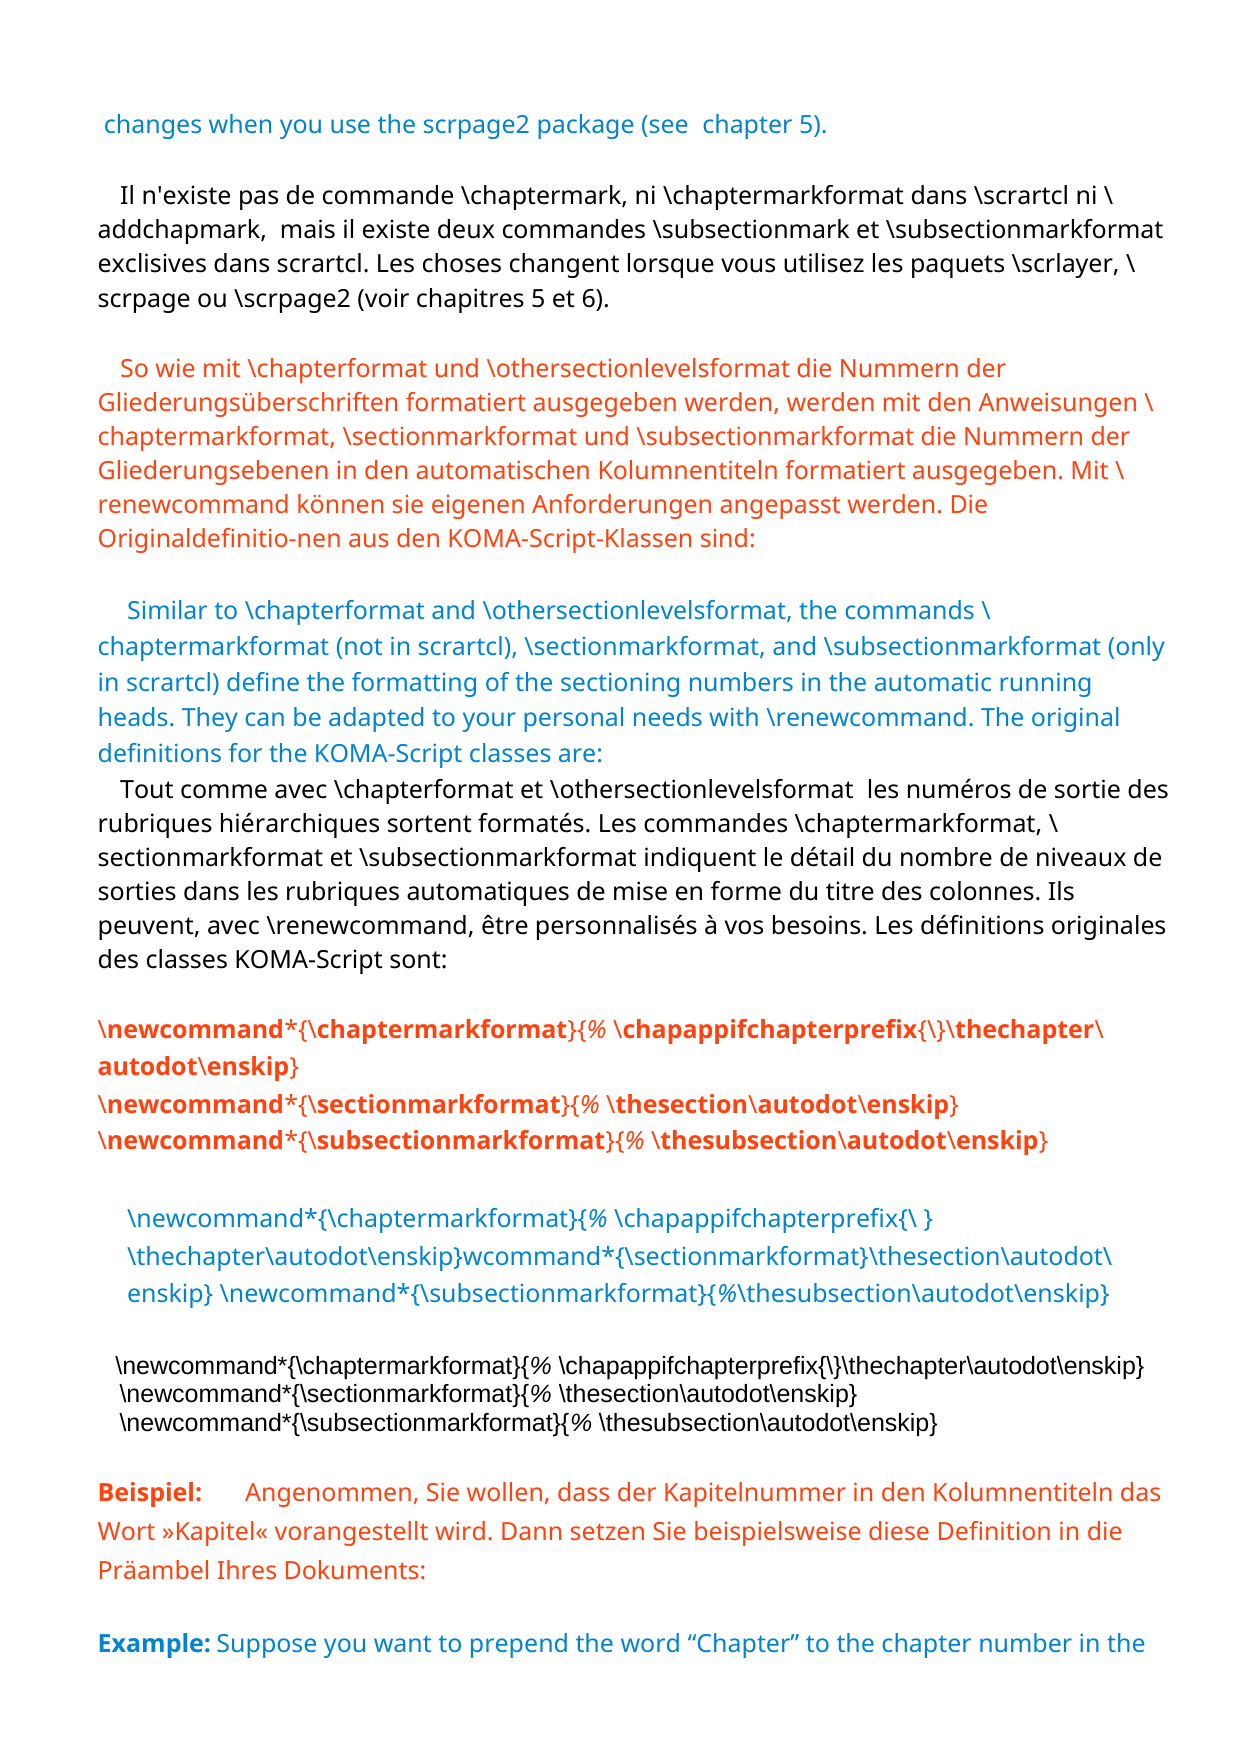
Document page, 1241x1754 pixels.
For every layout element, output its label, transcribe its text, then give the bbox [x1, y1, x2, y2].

text Il n'existe pas de commande \chaptermark, ni \chaptermarkformat dans \scrartcl ni \addchapmark, mais il existe deux commandes \subsectionmark et \subsectionmarkformat exclisives dans scrartcl. Les choses changent lorsque vous utilisez les paquets \scrlayer, \scrpage ou \scrpage2 (voir chapitres 5 et 6). [97, 178, 1172, 314]
text Tout comme avec \chapterformat et \othersectionlevelsformat les numéros de sortie des rubriques hiérarchiques sortent formatés. Les commandes \chaptermarkformat, \sectionmarkformat et \subsectionmarkformat indiquent le détail du nombre de niveaux de sorties dans les rubriques automatiques de mise en forme du titre des colonnes. Ils peuvent, avec \renewcommand, être personnalisés à vos besoins. Les définitions originales des classes KOMA-Script sont: [97, 772, 1172, 976]
text Example: Suppose you want to prepend the word “Chapter” to the chapter number in the [97, 1626, 1172, 1660]
text \newcommand*{\chaptermarkformat}{% \chapappifchapterprefix{\ } [127, 1201, 1172, 1235]
text \thechapter\autodot\enskip}wcommand*{\sectionmarkformat}\thesection\autodot\enskip} \newcommand*{\subsectionmarkformat}{%\thesubsection\autodot\enskip} [127, 1238, 1172, 1310]
text changes when you use the scrpage2 package (see chapter 5). [104, 106, 1172, 140]
text So wie mit \chapterformat und \othersectionlevelsformat die Nummern der Gliederungsüberschriften formatiert ausgegeben werden, werden mit den Anweisungen \chaptermarkformat, \sectionmarkformat und \subsectionmarkformat die Nummern der Gliederungsebenen in den automatischen Kolumnentiteln formatiert ausgegeben. Mit \renewcommand können sie eigenen Anforderungen angepasst werden. Die Originaldefinitio-nen aus den KOMA-Script-Klassen sind: [97, 350, 1172, 554]
text Similar to \chapterformat and \othersectionlevelsformat, the commands \chaptermarkformat (not in scrartcl), \sectionmarkformat, and \subsectionmarkformat (only in scrartcl) define the formatting of the sectioning numbers in the automatic running heads. They can be adapted to your personal needs with \renewcommand. The original definitions for the KOMA-Script classes are: [97, 593, 1172, 770]
text \newcommand*{\sectionmarkformat}{% \thesection\autodot\enskip} [97, 1087, 1172, 1121]
text \newcommand*{\sectionmarkformat}{% \thesection\autodot\enskip} [119, 1379, 1172, 1408]
text \newcommand*{\chaptermarkformat}{% \chapappifchapterprefix{\}\thechapter\autodot\enskip} [115, 1351, 1172, 1379]
text \newcommand*{\subsectionmarkformat}{% \thesubsection\autodot\enskip} [97, 1123, 1172, 1157]
text \newcommand*{\subsectionmarkformat}{% \thesubsection\autodot\enskip} [119, 1408, 1171, 1437]
text Beispiel: Angenommen, Sie wollen, dass der Kapitelnummer in den Kolumnentiteln das Wort »Kapitel« vorangestellt wird. Dann setzen Sie beispielsweise diese Definition in die Präambel Ihres Dokuments: [97, 1474, 1172, 1587]
text \newcommand*{\chaptermarkformat}{% \chapappifchapterprefix{\}\thechapter\autodot\enskip} [97, 1012, 1172, 1083]
